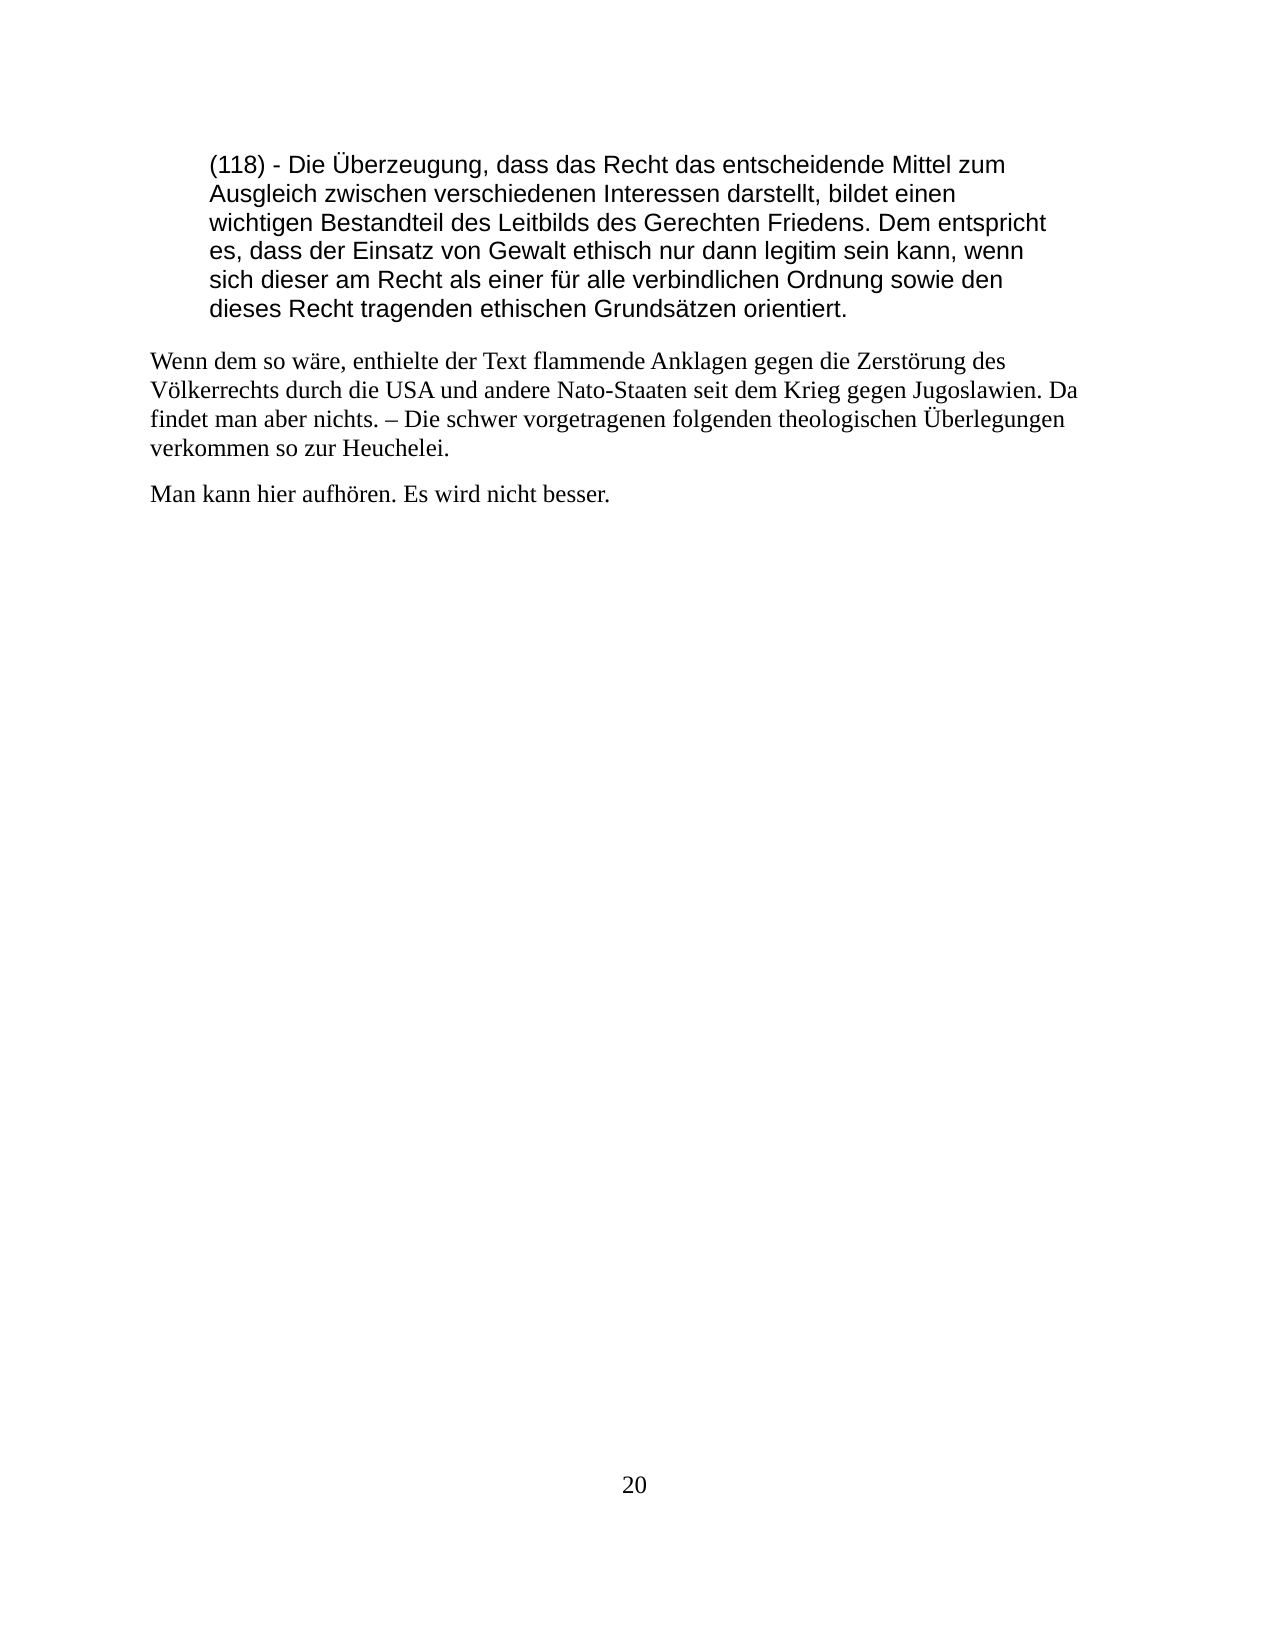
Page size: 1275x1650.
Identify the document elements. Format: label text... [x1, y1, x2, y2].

text Wenn dem so wäre, enthielte der Text flammende Anklagen gegen die Zerstörung des Völkerrechts durch die USA und andere Nato-Staaten seit dem Krieg gegen Jugoslawien. Da findet man aber nichts. – Die schwer vorgetragenen folgenden theologischen Überlegungen verkommen so zur Heuchelei. [150, 346, 1125, 461]
text (118) - Die Überzeugung, dass das Recht das entscheidende Mittel zum Ausgleich zwischen verschiedenen Interessen darstellt, bildet einen wichtigen Bestandteil des Leitbilds des Gerechten Friedens. Dem entspricht es, dass der Einsatz von Gewalt ethisch nur dann legitim sein kann, wenn sich dieser am Recht als einer für alle verbindlichen Ordnung sowie den dieses Recht tragenden ethischen Grundsätzen orientiert. [209, 150, 1066, 322]
text Man kann hier aufhören. Es wird nicht besser. [150, 479, 1125, 508]
